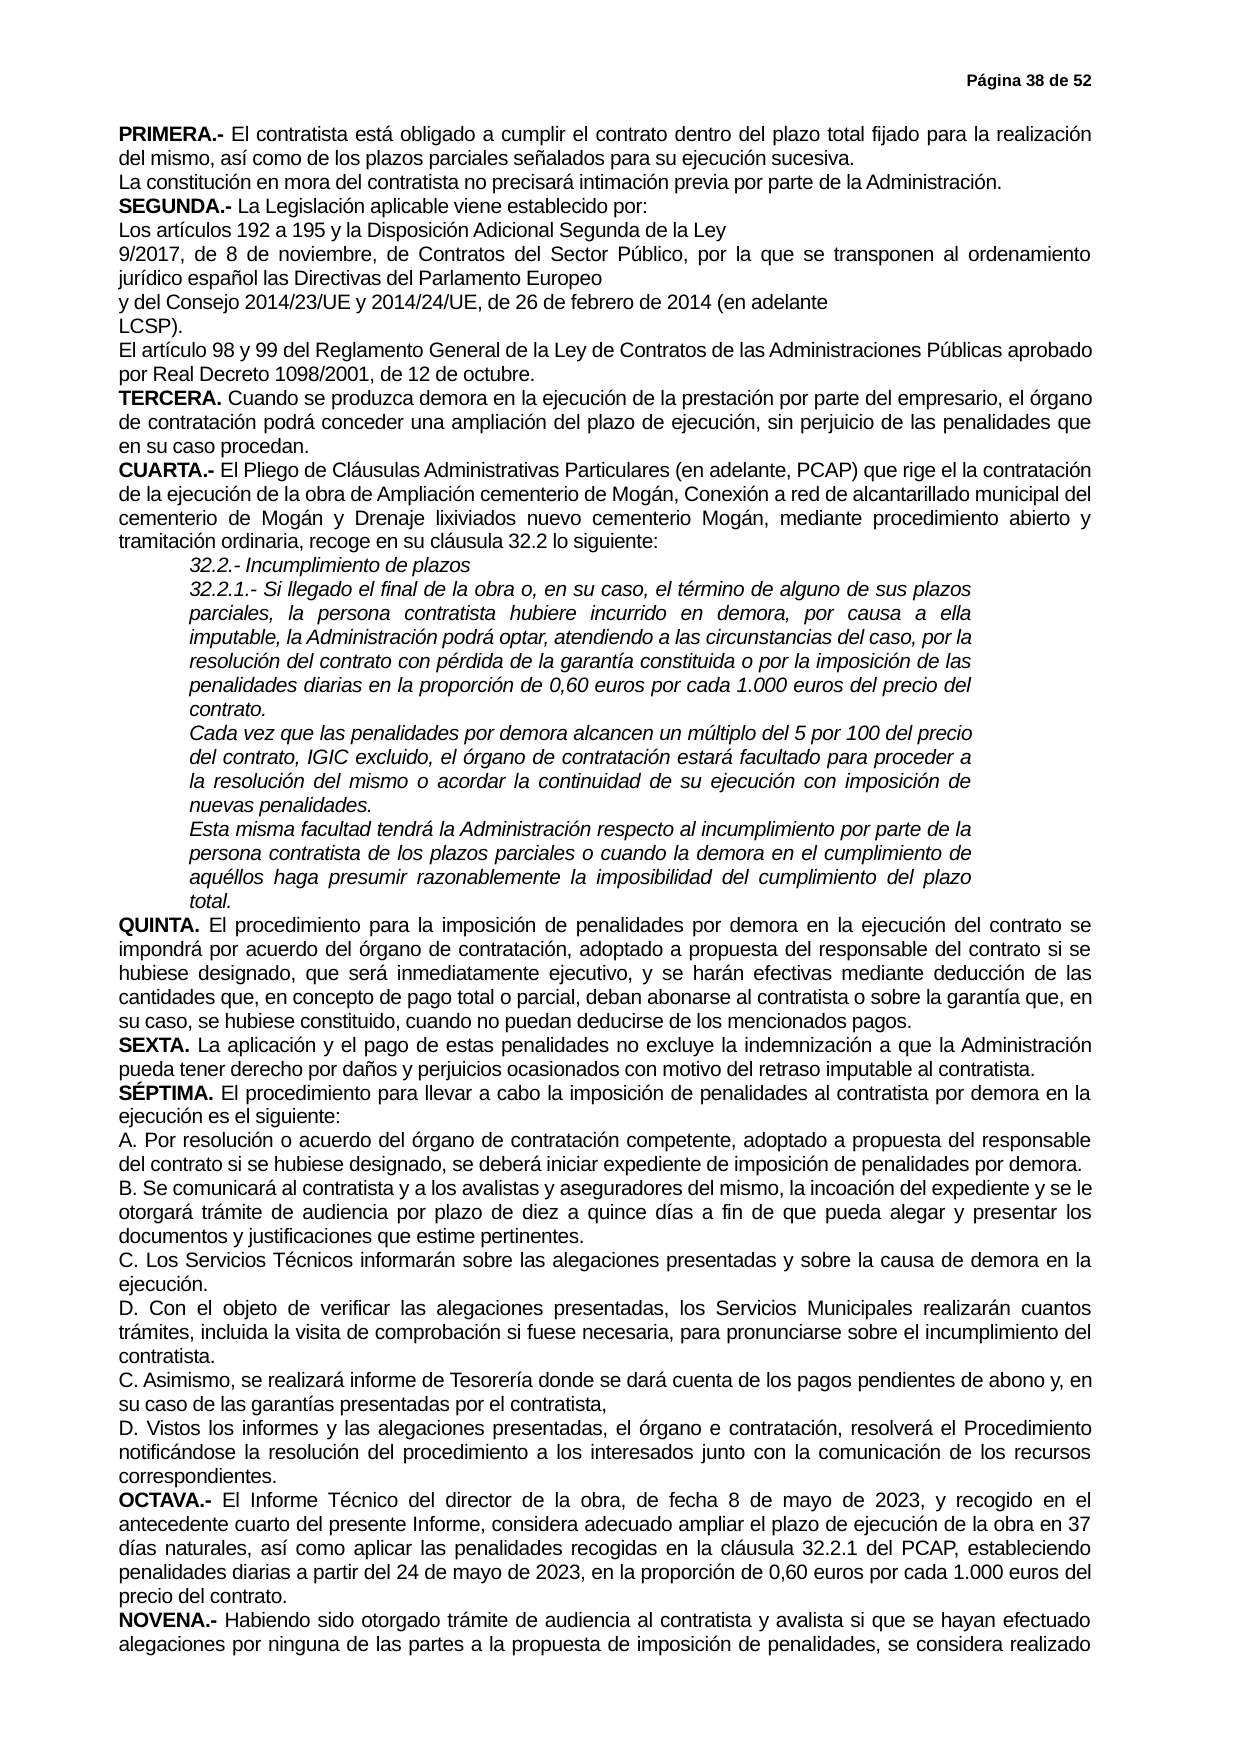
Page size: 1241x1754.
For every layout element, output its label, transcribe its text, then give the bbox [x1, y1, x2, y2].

text PRIMERA.- El contratista está obligado a cumplir el contrato dentro del plazo total fijado para la realización del mismo, así como de los plazos parciales señalados para su ejecución sucesiva. [118, 122, 1092, 170]
text D. Vistos los informes y las alegaciones presentadas, el órgano e contratación, resolverá el Procedimiento notificándose la resolución del procedimiento a los interesados junto con la comunicación de los recursos correspondientes. [118, 1416, 1092, 1488]
text A. Por resolución o acuerdo del órgano de contratación competente, adoptado a propuesta del responsable del contrato si se hubiese designado, se deberá iniciar expediente de imposición de penalidades por demora. [118, 1128, 1092, 1176]
text Cada vez que las penalidades por demora alcancen un múltiplo del 5 por 100 del precio del contrato, IGIC excluido, el órgano de contratación estará facultado para proceder a la resolución del mismo o acordar la continuidad de su ejecución con imposición de nuevas penalidades. [189, 721, 974, 817]
text La constitución en mora del contratista no precisará intimación previa por parte de la Administración. [118, 170, 1092, 194]
text C. Los Servicios Técnicos informarán sobre las alegaciones presentadas y sobre la causa de demora en la ejecución. [118, 1248, 1092, 1296]
text 32.2.1.- Si llegado el final de la obra o, en su caso, el término de alguno de sus plazos parciales, la persona contratista hubiere incurrido en demora, por causa a ella imputable, la Administración podrá optar, atendiendo a las circunstancias del caso, por la resolución del contrato con pérdida de la garantía constituida o por la imposición de las penalidades diarias en la proporción de 0,60 euros por cada 1.000 euros del precio del contrato. [189, 577, 974, 721]
text OCTAVA.- El Informe Técnico del director de la obra, de fecha 8 de mayo de 2023, y recogido en el antecedente cuarto del presente Informe, considera adecuado ampliar el plazo de ejecución de la obra en 37 días naturales, así como aplicar las penalidades recogidas en la cláusula 32.2.1 del PCAP, estableciendo penalidades diarias a partir del 24 de mayo de 2023, en la proporción de 0,60 euros por cada 1.000 euros del precio del contrato. [118, 1488, 1092, 1607]
text B. Se comunicará al contratista y a los avalistas y aseguradores del mismo, la incoación del expediente y se le otorgará trámite de audiencia por plazo de diez a quince días a fin de que pueda alegar y presentar los documentos y justificaciones que estime pertinentes. [118, 1176, 1092, 1248]
text D. Con el objeto de verificar las alegaciones presentadas, los Servicios Municipales realizarán cuantos trámites, incluida la visita de comprobación si fuese necesaria, para pronunciarse sobre el incumplimiento del contratista. [118, 1296, 1092, 1368]
text SEGUNDA.- La Legislación aplicable viene establecido por: [118, 194, 1092, 218]
text Esta misma facultad tendrá la Administración respecto al incumplimiento por parte de la persona contratista de los plazos parciales o cuando la demora en el cumplimiento de aquéllos haga presumir razonablemente la imposibilidad del cumplimiento del plazo total. [189, 817, 974, 913]
text NOVENA.- Habiendo sido otorgado trámite de audiencia al contratista y avalista si que se hayan efectuado alegaciones por ninguna de las partes a la propuesta de imposición de penalidades, se considera realizado [118, 1607, 1092, 1655]
text 9/2017, de 8 de noviembre, de Contratos del Sector Público, por la que se transponen al ordenamiento jurídico español las Directivas del Parlamento Europeo [118, 242, 1092, 290]
text CUARTA.- El Pliego de Cláusulas Administrativas Particulares (en adelante, PCAP) que rige el la contratación de la ejecución de la obra de Ampliación cementerio de Mogán, Conexión a red de alcantarillado municipal del cementerio de Mogán y Drenaje lixiviados nuevo cementerio Mogán, mediante procedimiento abierto y tramitación ordinaria, recoge en su cláusula 32.2 lo siguiente: [118, 457, 1092, 553]
text Los artículos 192 a 195 y la Disposición Adicional Segunda de la Ley [118, 218, 1092, 242]
text El artículo 98 y 99 del Reglamento General de la Ley de Contratos de las Administraciones Públicas aprobado por Real Decreto 1098/2001, de 12 de octubre. [118, 338, 1092, 386]
text LCSP). [118, 314, 1092, 338]
text QUINTA. El procedimiento para la imposición de penalidades por demora en la ejecución del contrato se impondrá por acuerdo del órgano de contratación, adoptado a propuesta del responsable del contrato si se hubiese designado, que será inmediatamente ejecutivo, y se harán efectivas mediante deducción de las cantidades que, en concepto de pago total o parcial, deban abonarse al contratista o sobre la garantía que, en su caso, se hubiese constituido, cuando no puedan deducirse de los mencionados pagos. [118, 913, 1092, 1032]
text C. Asimismo, se realizará informe de Tesorería donde se dará cuenta de los pagos pendientes de abono y, en su caso de las garantías presentadas por el contratista, [118, 1368, 1092, 1416]
text TERCERA. Cuando se produzca demora en la ejecución de la prestación por parte del empresario, el órgano de contratación podrá conceder una ampliación del plazo de ejecución, sin perjuicio de las penalidades que en su caso procedan. [118, 386, 1092, 457]
text y del Consejo 2014/23/UE y 2014/24/UE, de 26 de febrero de 2014 (en adelante [118, 290, 1092, 314]
text SÉPTIMA. El procedimiento para llevar a cabo la imposición de penalidades al contratista por demora en la ejecución es el siguiente: [118, 1080, 1092, 1128]
text SEXTA. La aplicación y el pago de estas penalidades no excluye la indemnización a que la Administración pueda tener derecho por daños y perjuicios ocasionados con motivo del retraso imputable al contratista. [118, 1032, 1092, 1080]
text 32.2.- Incumplimiento de plazos [189, 553, 974, 577]
